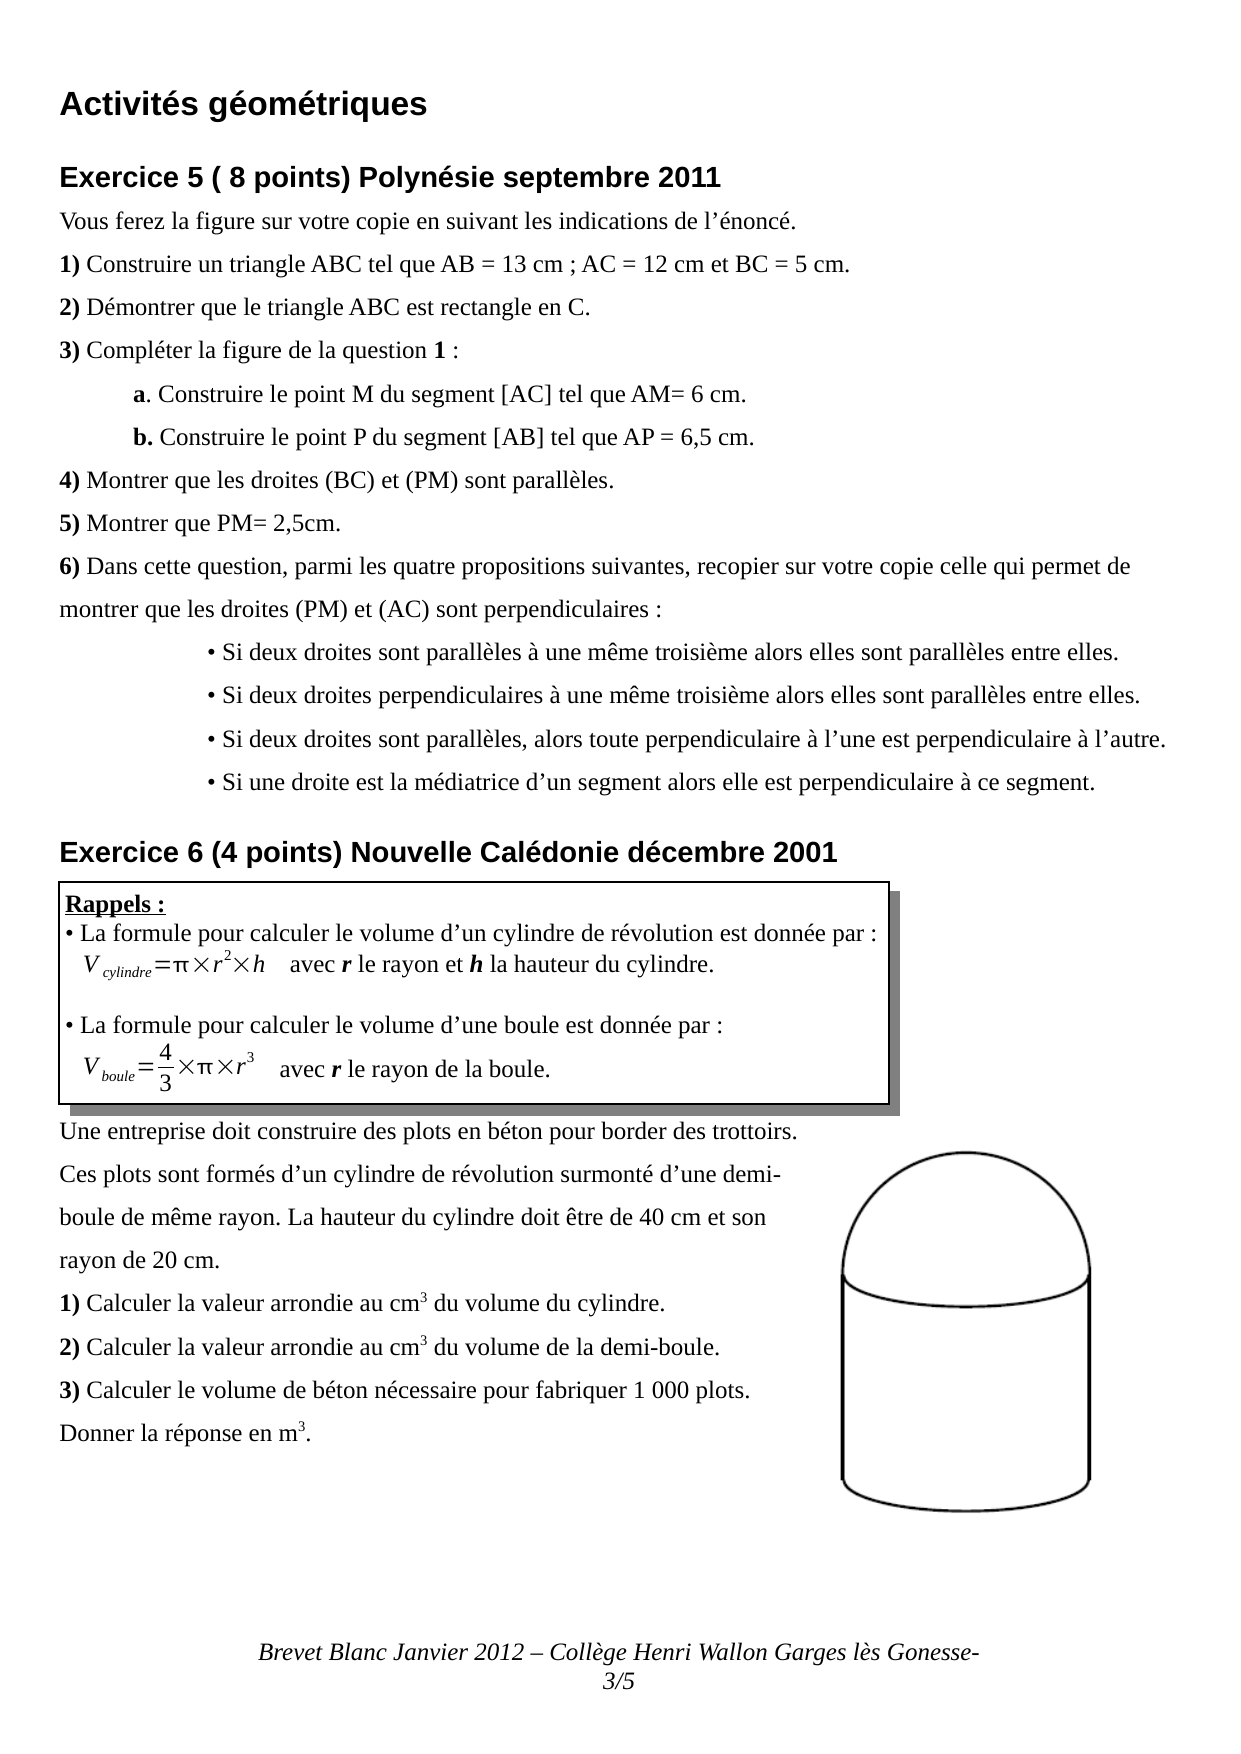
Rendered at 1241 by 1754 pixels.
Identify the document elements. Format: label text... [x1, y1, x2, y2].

text • Si deux droites sont parallèles à une même troisième alors elles sont parallèles entre elles. [207, 637, 1181, 666]
text 4) Montrer que les droites (BC) et (PM) sont parallèles. [59, 465, 1181, 494]
text • Si deux droites perpendiculaires à une même troisième alors elles sont parallèles entre elles. [207, 681, 1181, 709]
text 1) Construire un triangle ABC tel que AB = 13 cm ; AC = 12 cm et BC = 5 cm. [59, 249, 1181, 278]
table_header Rappels : • La formule pour calculer le volume d’un cylindre de révolution est donnée par : avec r le rayon et h la hauteur du cylindre. • La formule pour calculer le volume d’une boule est donnée par : avec r le rayon de la boule. [60, 883, 888, 1103]
text 5) Montrer que PM= 2,5cm. [59, 508, 1181, 537]
text • Si une droite est la médiatrice d’un segment alors elle est perpendiculaire à ce segment. [207, 767, 1181, 796]
text 6) Dans cette question, parmi les quatre propositions suivantes, recopier sur votre copie celle qui permet de montrer que les droites (PM) et (AC) sont perpendiculaires : [59, 551, 1181, 623]
text 1) Calculer la valeur arrondie au cm3 du volume du cylindre. [59, 1288, 813, 1317]
subtitle Activités géométriques [59, 84, 1181, 123]
text b. Construire le point P du segment [AB] tel que AP = 6,5 cm. [133, 422, 1181, 451]
text 2) Calculer la valeur arrondie au cm3 du volume de la demi-boule. [59, 1332, 813, 1360]
text 3) Calculer le volume de béton nécessaire pour fabriquer 1 000 plots. Donner la réponse en m3. [59, 1375, 813, 1447]
text 3) Compléter la figure de la question 1 : [59, 336, 1181, 364]
subtitle Exercice 5 ( 8 points) Polynésie septembre 2011 [59, 160, 1181, 194]
subtitle Exercice 6 (4 points) Nouvelle Calédonie décembre 2001 [59, 835, 1181, 868]
text Vous ferez la figure sur votre copie en suivant les indications de l’énoncé. [59, 206, 1181, 235]
text • Si deux droites sont parallèles, alors toute perpendiculaire à l’une est perpendiculaire à l’autre. [207, 724, 1181, 752]
text Une entreprise doit construire des plots en béton pour border des trottoirs. Ces plots sont formés d’un cylindre de révolution surmonté d’une demi-boule de même rayon. La hauteur du cylindre doit être de 40 cm et son rayon de 20 cm. [59, 1116, 1181, 1274]
text 2) Démontrer que le triangle ABC est rectangle en C. [59, 292, 1181, 321]
text a. Construire le point M du segment [AC] tel que AM= 6 cm. [133, 379, 1181, 407]
